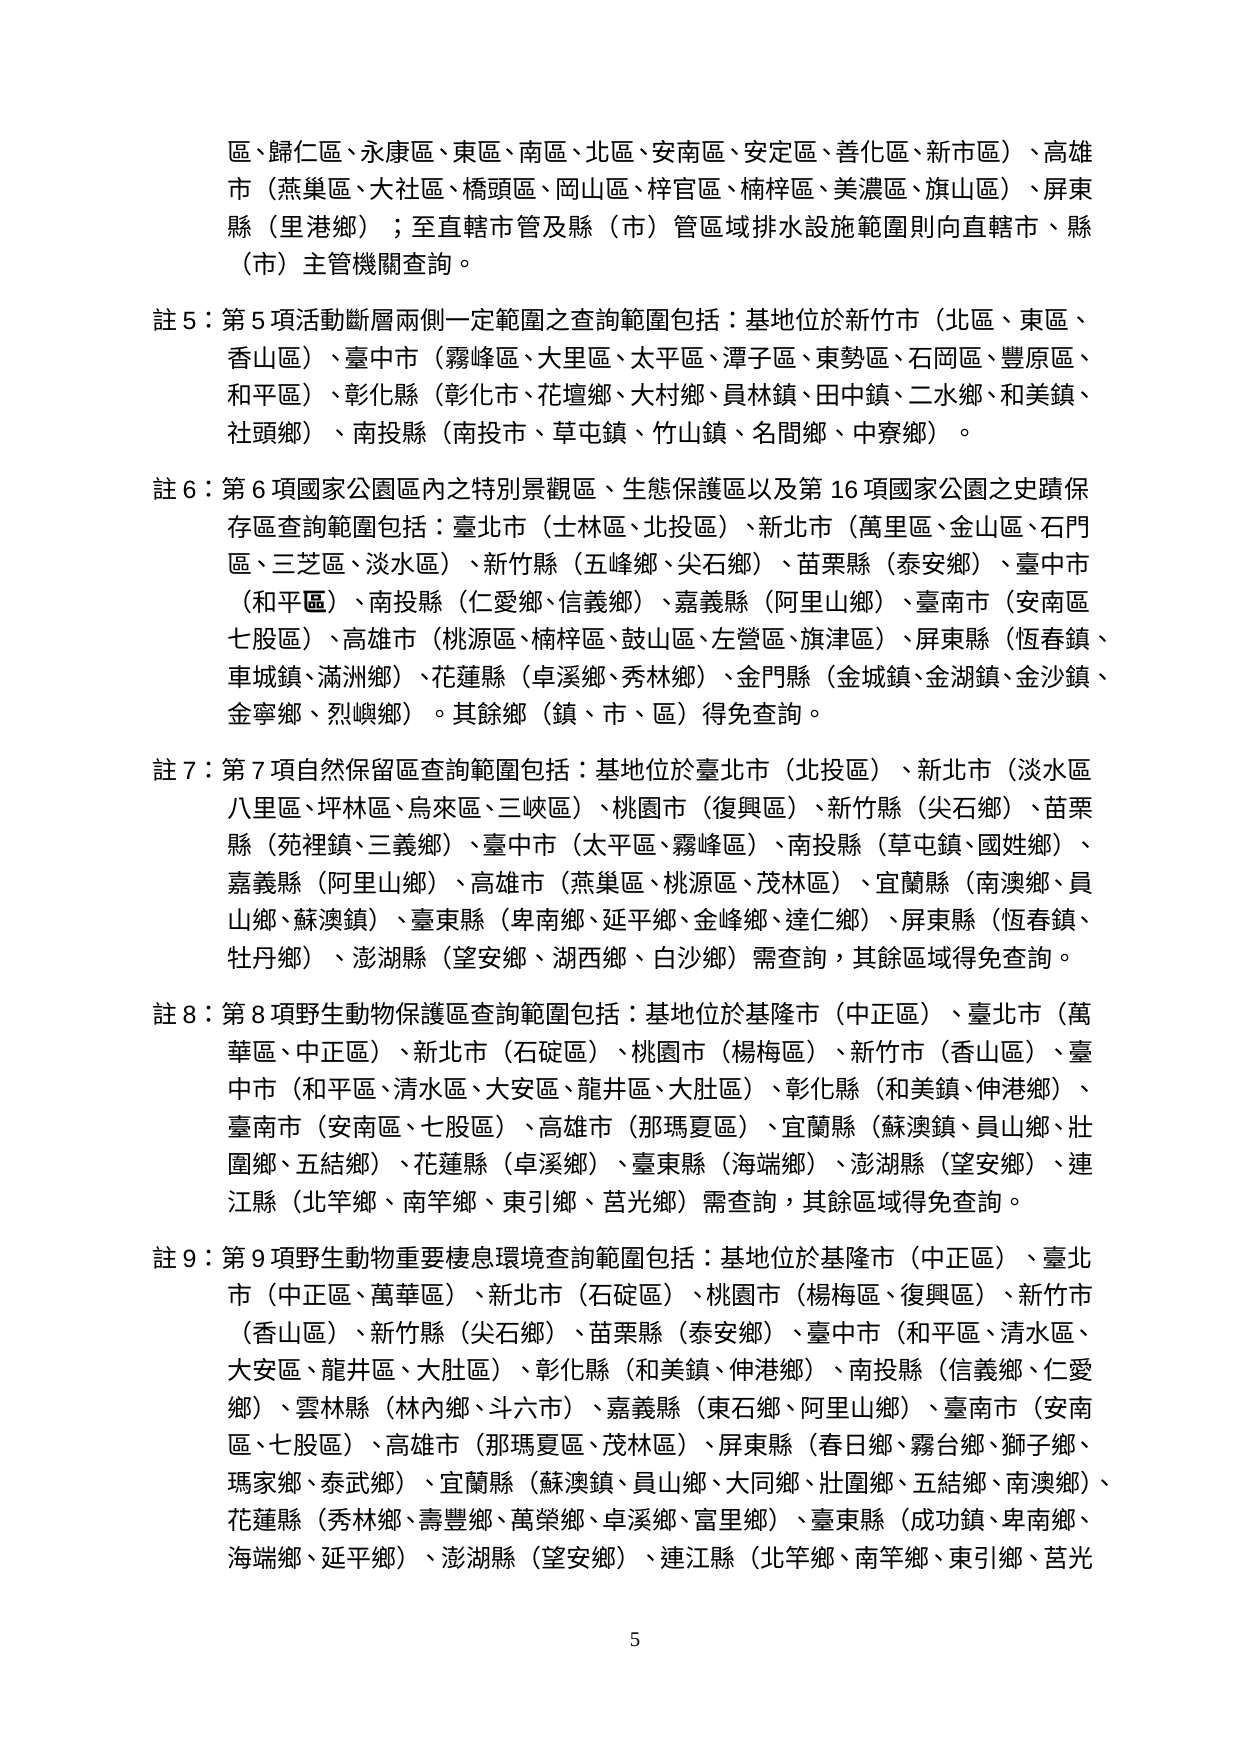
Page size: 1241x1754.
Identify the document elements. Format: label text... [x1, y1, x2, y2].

text 註9：第9項野生動物重要棲息環境查詢範圍包括：基地位於基隆市（中正區）、臺北市（中正區、萬華區）、新北市（石碇區）、桃園市（楊梅區、復興區）、新竹市（香山區）、新竹縣（尖石鄉）、苗栗縣（泰安鄉）、臺中市（和平區、清水區、大安區、龍井區、大肚區）、彰化縣（和美鎮、伸港鄉）、南投縣（信義鄉、仁愛鄉）、雲林縣（林內鄉、斗六市）、嘉義縣（東石鄉、阿里山鄉）、臺南市（安南區、七股區）、高雄市（那瑪夏區、茂林區）、屏東縣（春日鄉、霧台鄉、獅子鄉、瑪家鄉、泰武鄉）、宜蘭縣（蘇澳鎮、員山鄉、大同鄉、壯圍鄉、五結鄉、南澳鄉）、花蓮縣（秀林鄉、壽豐鄉、萬榮鄉、卓溪鄉、富里鄉）、臺東縣（成功鎮、卑南鄉、海端鄉、延平鄉）、澎湖縣（望安鄉）、連江縣（北竿鄉、南竿鄉、東引鄉、莒光鄉）需查詢，其餘區域得免查詢。 [152, 1237, 1092, 1575]
text 註6：第6項國家公園區內之特別景觀區、生態保護區以及第16項國家公園之史蹟保存區查詢範圍包括：臺北市（士林區、北投區）、新北市（萬里區、金山區、石門區、三芝區、淡水區）、新竹縣（五峰鄉、尖石鄉）、苗栗縣（泰安鄉）、臺中市（和平區）、南投縣（仁愛鄉、信義鄉）、嘉義縣（阿里山鄉）、臺南市（安南區、七股區）、高雄市（桃源區、楠梓區、鼓山區、左營區、旗津區）、屏東縣（恆春鎮、車城鎮、滿洲鄉）、花蓮縣（卓溪鄉、秀林鄉）、金門縣（金城鎮、金湖鎮、金沙鎮、金寧鄉、烈嶼鄉）。其餘鄉（鎮、市、區）得免查詢。 [152, 468, 1090, 731]
text 註5：第5項活動斷層兩側一定範圍之查詢範圍包括：基地位於新竹市（北區、東區、香山區）、臺中市（霧峰區、大里區、太平區、潭子區、東勢區、石岡區、豐原區、和平區）、彰化縣（彰化市、花壇鄉、大村鄉、員林鎮、田中鎮、二水鄉、和美鎮、社頭鄉）、南投縣（南投市、草屯鎮、竹山鎮、名間鄉、中寮鄉）。 [152, 300, 1092, 450]
text 註4：第4項中央管區域排水設施範圍查詢之行政區包括：基隆市（信義區、暖暖區）、新北市（瑞芳區、樹林區、鶯歌區、新莊區）、桃園市（龜山區、楊梅區、新屋區）、新竹縣（湖口鄉、新豐鄉、寶山鄉、竹東鎮、竹北市）、新竹市、苗栗縣（竹南鎮）、南投縣（草屯鎮、南投市）、臺中市、彰化縣（芬園鄉）、雲林縣（大埤鄉）、嘉義縣（溪口鄉、中埔鄉、太保市、水上鄉）、嘉義市（東區、西區）、臺南市（仁德區、歸仁區、永康區、東區、南區、北區、安南區、安定區、善化區、新市區）、高雄市（燕巢區、大社區、橋頭區、岡山區、梓官區、楠梓區、美濃區、旗山區）、屏東縣（里港鄉）；至直轄市管及縣（市）管區域排水設施範圍則向直轄市、縣（市）主管機關查詢。 [152, 131, 1092, 281]
text 註7：第7項自然保留區查詢範圍包括：基地位於臺北市（北投區）、新北市（淡水區、八里區、坪林區、烏來區、三峽區）、桃園市（復興區）、新竹縣（尖石鄉）、苗栗縣（苑裡鎮、三義鄉）、臺中市（太平區、霧峰區）、南投縣（草屯鎮、國姓鄉）、嘉義縣（阿里山鄉）、高雄市（燕巢區、桃源區、茂林區）、宜蘭縣（南澳鄉、員山鄉、蘇澳鎮）、臺東縣（卑南鄉、延平鄉、金峰鄉、達仁鄉）、屏東縣（恆春鎮、牡丹鄉）、澎湖縣（望安鄉、湖西鄉、白沙鄉）需查詢，其餘區域得免查詢。 [152, 750, 1092, 975]
text 註8：第8項野生動物保護區查詢範圍包括：基地位於基隆市（中正區）、臺北市（萬華區、中正區）、新北市（石碇區）、桃園市（楊梅區）、新竹市（香山區）、臺中市（和平區、清水區、大安區、龍井區、大肚區）、彰化縣（和美鎮、伸港鄉）、臺南市（安南區、七股區）、高雄市（那瑪夏區）、宜蘭縣（蘇澳鎮、員山鄉、壯圍鄉、五結鄉）、花蓮縣（卓溪鄉）、臺東縣（海端鄉）、澎湖縣（望安鄉）、連江縣（北竿鄉、南竿鄉、東引鄉、莒光鄉）需查詢，其餘區域得免查詢。 [152, 993, 1092, 1218]
